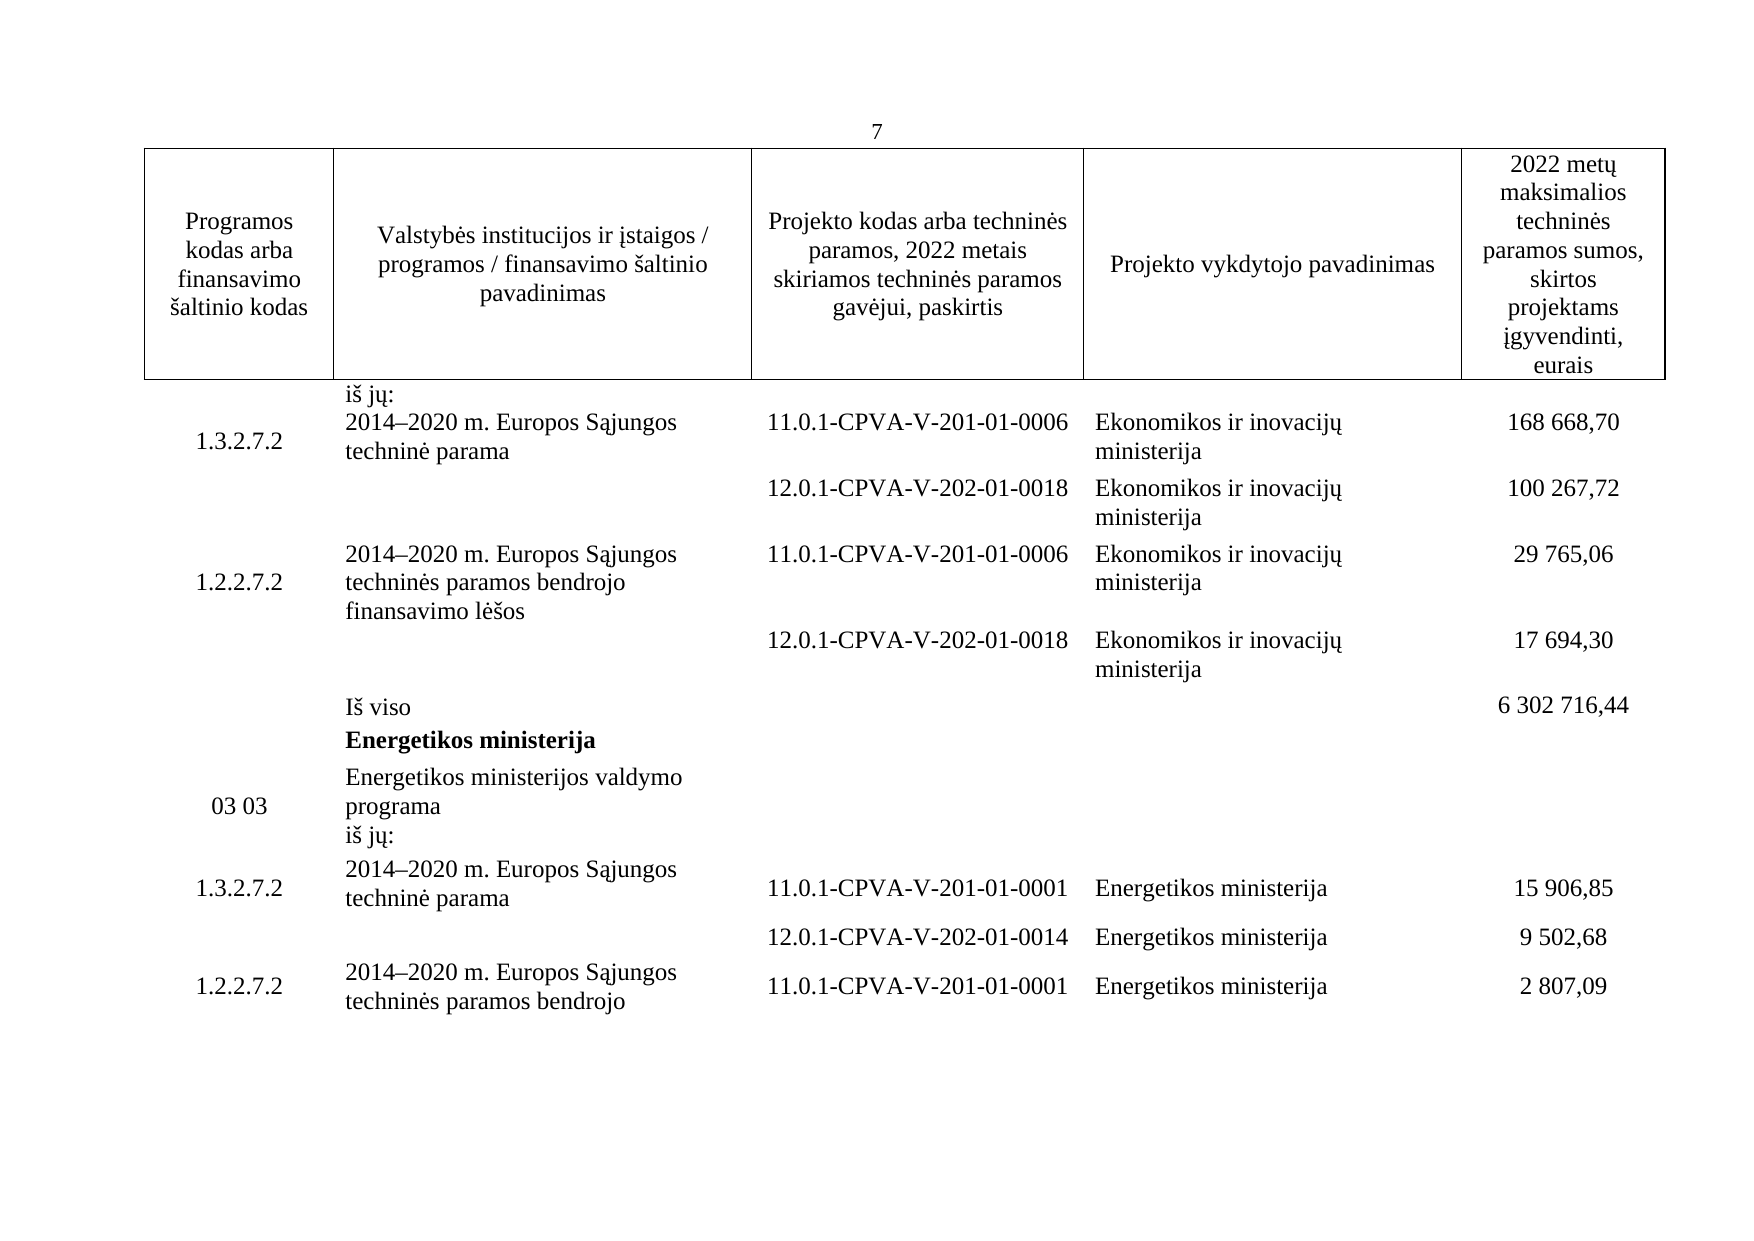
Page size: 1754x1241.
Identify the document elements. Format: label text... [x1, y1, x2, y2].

table_cell Ekonomikos ir inovacijų ministerija [1084, 539, 1461, 625]
table_cell [144, 625, 334, 691]
table_cell [1084, 380, 1461, 407]
table_header Projekto kodas arba techninės paramos, 2022 metais skiriamos techninės paramos gavėjui, paskirtis [752, 149, 1083, 379]
table_cell iš jų: [334, 380, 751, 407]
table_cell Iš viso [334, 691, 751, 723]
table_cell Ekonomikos ir inovacijų ministerija [1084, 473, 1461, 539]
table_cell 100 267,72 [1461, 473, 1665, 539]
table_cell 2014–2020 m. Europos Sąjungos techninės paramos bendrojo [334, 953, 751, 1019]
table_cell [334, 920, 751, 953]
table_cell 12.0.1-CPVA-V-202-01-0018 [751, 625, 1084, 691]
table_cell 11.0.1-CPVA-V-201-01-0006 [751, 539, 1084, 625]
table_cell 15 906,85 [1461, 855, 1665, 920]
table_cell [144, 380, 334, 407]
table_cell [1084, 723, 1461, 756]
table_cell Energetikos ministerija [1084, 920, 1461, 953]
table_cell [1084, 691, 1461, 723]
table_cell [334, 473, 751, 539]
table_cell Energetikos ministerijos valdymo programa iš jų: [334, 756, 751, 854]
table_cell [751, 723, 1084, 756]
table_cell 2014–2020 m. Europos Sąjungos techninė parama [334, 408, 751, 473]
table_cell 2 807,09 [1461, 953, 1665, 1019]
table_cell [751, 691, 1084, 723]
table_cell 6 302 716,44 [1461, 691, 1665, 723]
table_cell 11.0.1-CPVA-V-201-01-0006 [751, 408, 1084, 473]
table_cell 2014–2020 m. Europos Sąjungos techninės paramos bendrojo finansavimo lėšos [334, 539, 751, 625]
table_cell 03 03 [144, 756, 334, 854]
table_cell [144, 473, 334, 539]
table_header Programos kodas arba finansavimo šaltinio kodas [145, 149, 333, 379]
table_cell Energetikos ministerija [334, 723, 751, 756]
table_cell 1.2.2.7.2 [144, 953, 334, 1019]
table_cell [1461, 380, 1665, 407]
table_cell 29 765,06 [1461, 539, 1665, 625]
table_cell [144, 723, 334, 756]
table_cell 11.0.1-CPVA-V-201-01-0001 [751, 953, 1084, 1019]
table_cell [1461, 756, 1665, 854]
table_cell Energetikos ministerija [1084, 953, 1461, 1019]
table_cell Energetikos ministerija [1084, 855, 1461, 920]
table_cell Ekonomikos ir inovacijų ministerija [1084, 625, 1461, 691]
table_cell 1.3.2.7.2 [144, 855, 334, 920]
table_cell [144, 920, 334, 953]
table_cell 12.0.1-CPVA-V-202-01-0014 [751, 920, 1084, 953]
table_cell 12.0.1-CPVA-V-202-01-0018 [751, 473, 1084, 539]
table_cell 168 668,70 [1461, 408, 1665, 473]
table_cell 1.2.2.7.2 [144, 539, 334, 625]
table_cell [144, 691, 334, 723]
table_cell 11.0.1-CPVA-V-201-01-0001 [751, 855, 1084, 920]
table_header Projekto vykdytojo pavadinimas [1084, 149, 1461, 379]
table_cell 9 502,68 [1461, 920, 1665, 953]
table_cell [334, 625, 751, 691]
table_cell 1.3.2.7.2 [144, 408, 334, 473]
table_cell 17 694,30 [1461, 625, 1665, 691]
table_cell 2014–2020 m. Europos Sąjungos techninė parama [334, 855, 751, 920]
table_header 2022 metų maksimalios techninės paramos sumos, skirtos projektams įgyvendinti, eurais [1462, 149, 1664, 379]
table_cell [751, 756, 1084, 854]
table_cell Ekonomikos ir inovacijų ministerija [1084, 408, 1461, 473]
table_cell [751, 380, 1084, 407]
table_header Valstybės institucijos ir įstaigos / programos / finansavimo šaltinio pavadinimas [334, 149, 751, 379]
table_cell [1461, 723, 1665, 756]
table_cell [1084, 756, 1461, 854]
